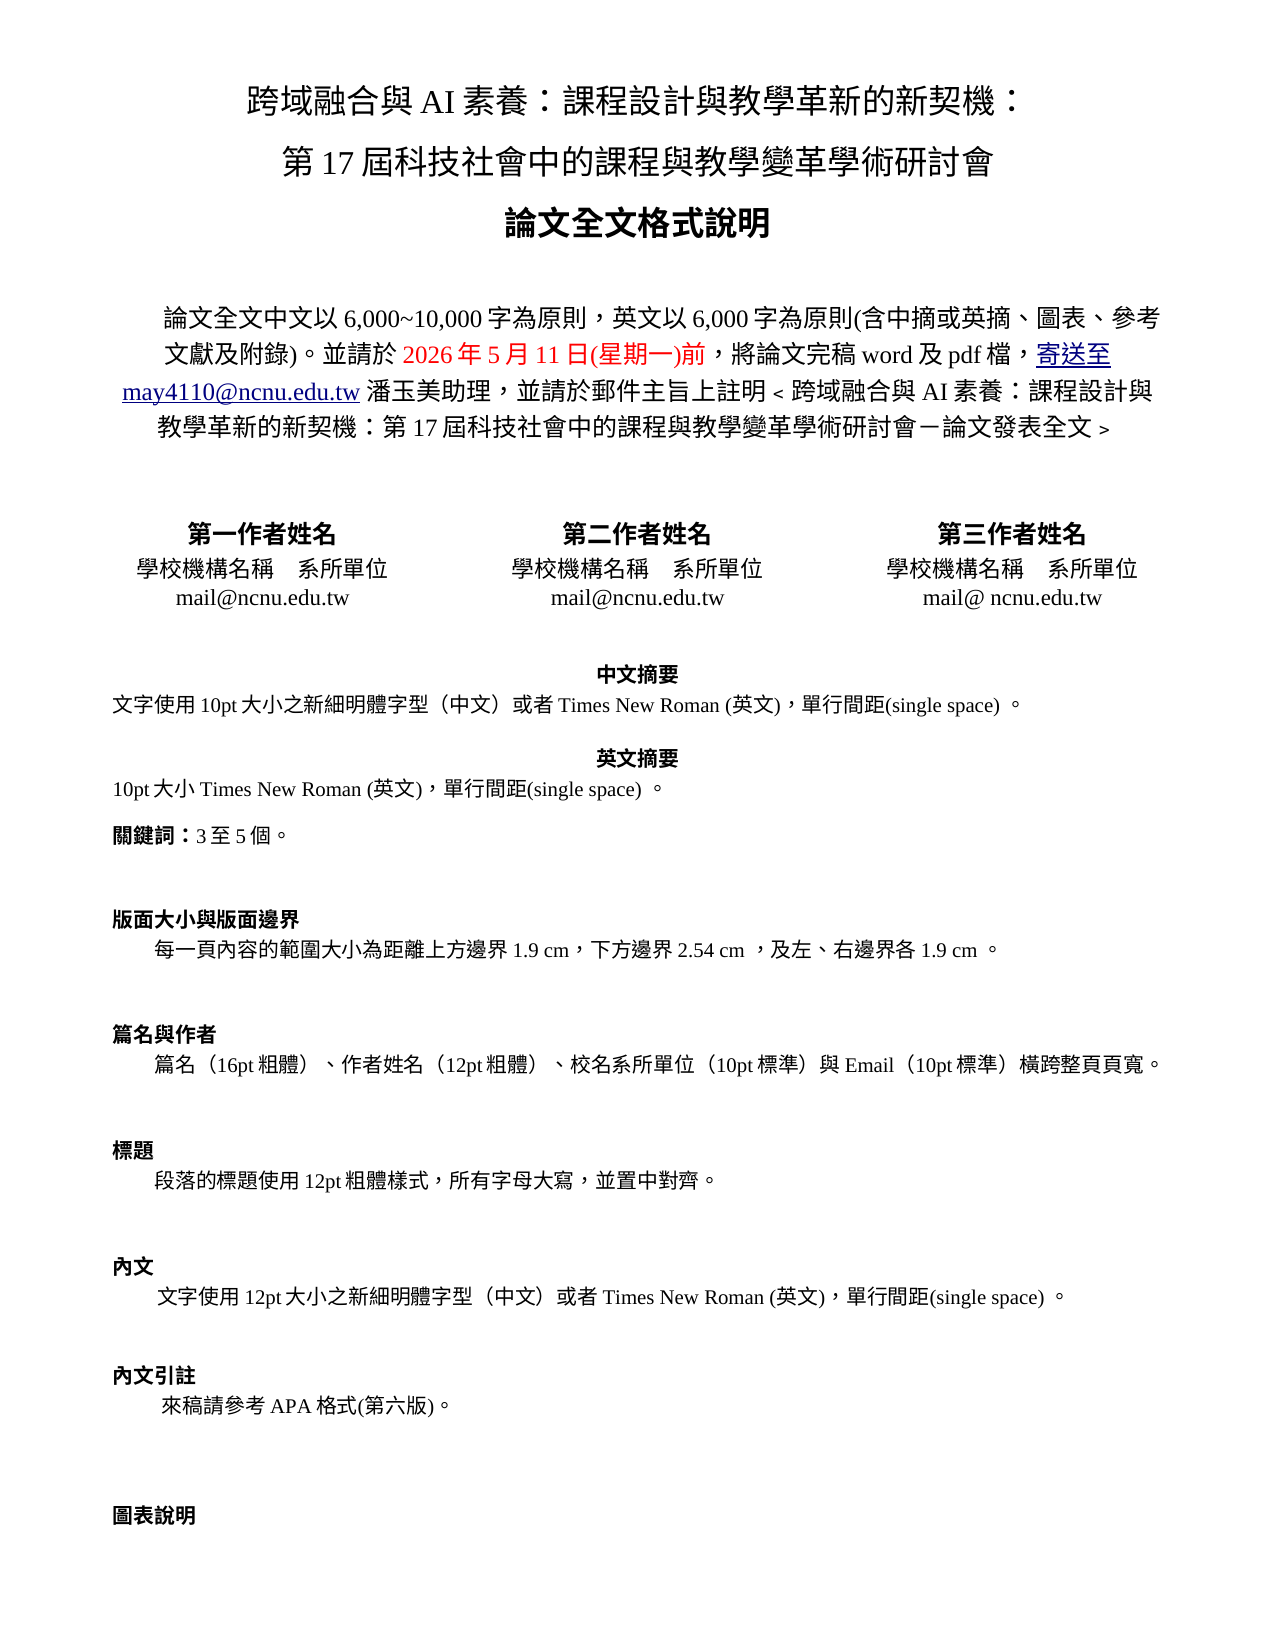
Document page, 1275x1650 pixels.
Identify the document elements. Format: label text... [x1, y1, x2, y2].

text 學校機構名稱 系所單位 [487, 551, 787, 584]
text mail@ncnu.edu.tw [112, 584, 412, 610]
text 段落的標題使用12pt粗體樣式，所有字母大寫，並置中對齊。 [112, 1164, 1162, 1195]
text 學校機構名稱 系所單位 [112, 551, 412, 584]
text 英文摘要 [112, 742, 1162, 772]
subtitle 圖表說明 [112, 1499, 1162, 1529]
text 第一作者姓名 [112, 514, 412, 551]
text mail@ ncnu.edu.tw [862, 584, 1162, 610]
text 第二作者姓名 [487, 514, 787, 551]
text 中文摘要 [112, 658, 1162, 688]
subtitle 篇名與作者 [112, 1018, 1162, 1049]
title 論文全文格式說明 [112, 196, 1162, 245]
title 論文全文中文以6,000~10,000字為原則，英文以6,000字為原則(含中摘或英摘、圖表、參考文獻及附錄)。並請於2026年5月11日(星期一)前，將論文完稿word及pdf檔，寄送至may4110@ncnu.edu.tw 潘玉美助理，並請於郵件主旨上註明﹤跨域融合與AI素養：課程設計與教學革新的新契機：第17屆科技社會中的課程與教學變革學術研討會－論文發表全文﹥ [112, 298, 1162, 443]
text 文字使用12pt大小之新細明體字型（中文）或者Times New Roman (英文)，單行間距(single space) 。 [112, 1280, 1162, 1310]
text 篇名（16pt粗體）、作者姓名（12pt粗體）、校名系所單位（10pt標準）與Email（10pt標準）橫跨整頁頁寬。 [112, 1049, 1162, 1079]
title 第17屆科技社會中的課程與教學變革學術研討會 [112, 136, 1162, 184]
text 學校機構名稱 系所單位 [862, 551, 1162, 584]
text 第三作者姓名 [862, 514, 1162, 551]
subtitle 內文引註 [112, 1359, 1162, 1390]
subtitle 版面大小與版面邊界 [112, 903, 1162, 933]
text 10pt大小Times New Roman (英文)，單行間距(single space) 。 [112, 772, 1162, 803]
text mail@ncnu.edu.tw [487, 584, 787, 610]
text 來稿請參考APA格式(第六版)。 [112, 1390, 1162, 1420]
subtitle 標題 [112, 1134, 1162, 1164]
text 每一頁內容的範圍大小為距離上方邊界1.9 cm，下方邊界2.54 cm ，及左、右邊界各1.9 cm 。 [112, 933, 1162, 963]
subtitle 內文 [112, 1250, 1162, 1280]
text 關鍵詞：3至5個。 [112, 819, 1162, 849]
title 跨域融合與AI素養：課程設計與教學革新的新契機： [112, 75, 1162, 123]
text 文字使用10pt大小之新細明體字型（中文）或者Times New Roman (英文)，單行間距(single space) 。 [112, 688, 1162, 718]
